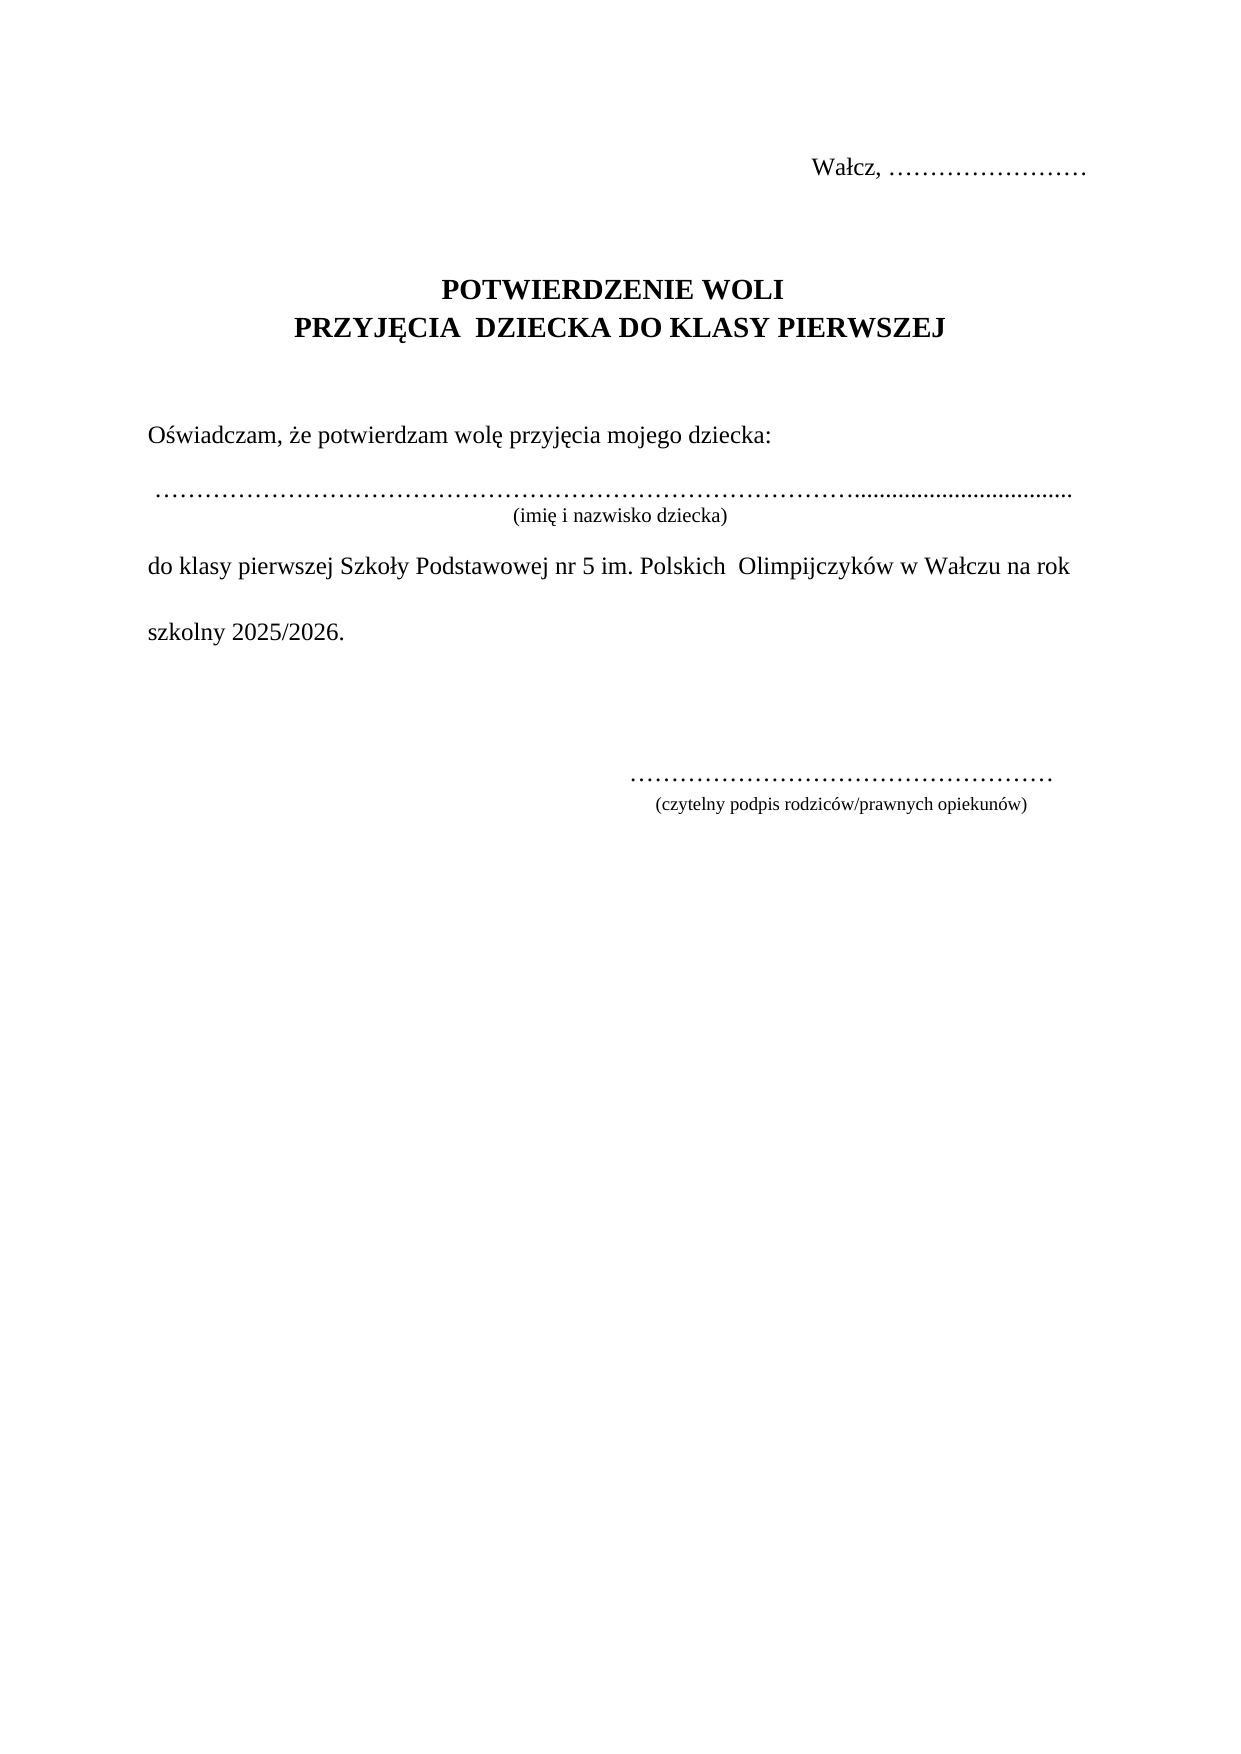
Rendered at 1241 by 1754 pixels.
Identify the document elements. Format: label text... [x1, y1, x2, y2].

text Oświadczam, że potwierdzam wolę przyjęcia mojego dziecka: [148, 420, 1093, 449]
text …………………………………………… [516, 758, 1093, 787]
text (czytelny podpis rodziców/prawnych opiekunów) [148, 787, 1093, 815]
text POTWIERDZENIE WOLI [148, 272, 1093, 305]
text …………………………………………………………………………................................... [148, 474, 1093, 503]
text Wałcz, …………………… [811, 152, 1093, 181]
text szkolny 2025/2026. [148, 617, 1093, 646]
text (imię i nazwisko dziecka) [148, 503, 1093, 527]
text do klasy pierwszej Szkoły Podstawowej nr 5 im. Polskich Olimpijczyków w Wałczu na rok [148, 551, 1093, 580]
text PRZYJĘCIA DZIECKA DO KLASY PIERWSZEJ [148, 310, 1093, 344]
